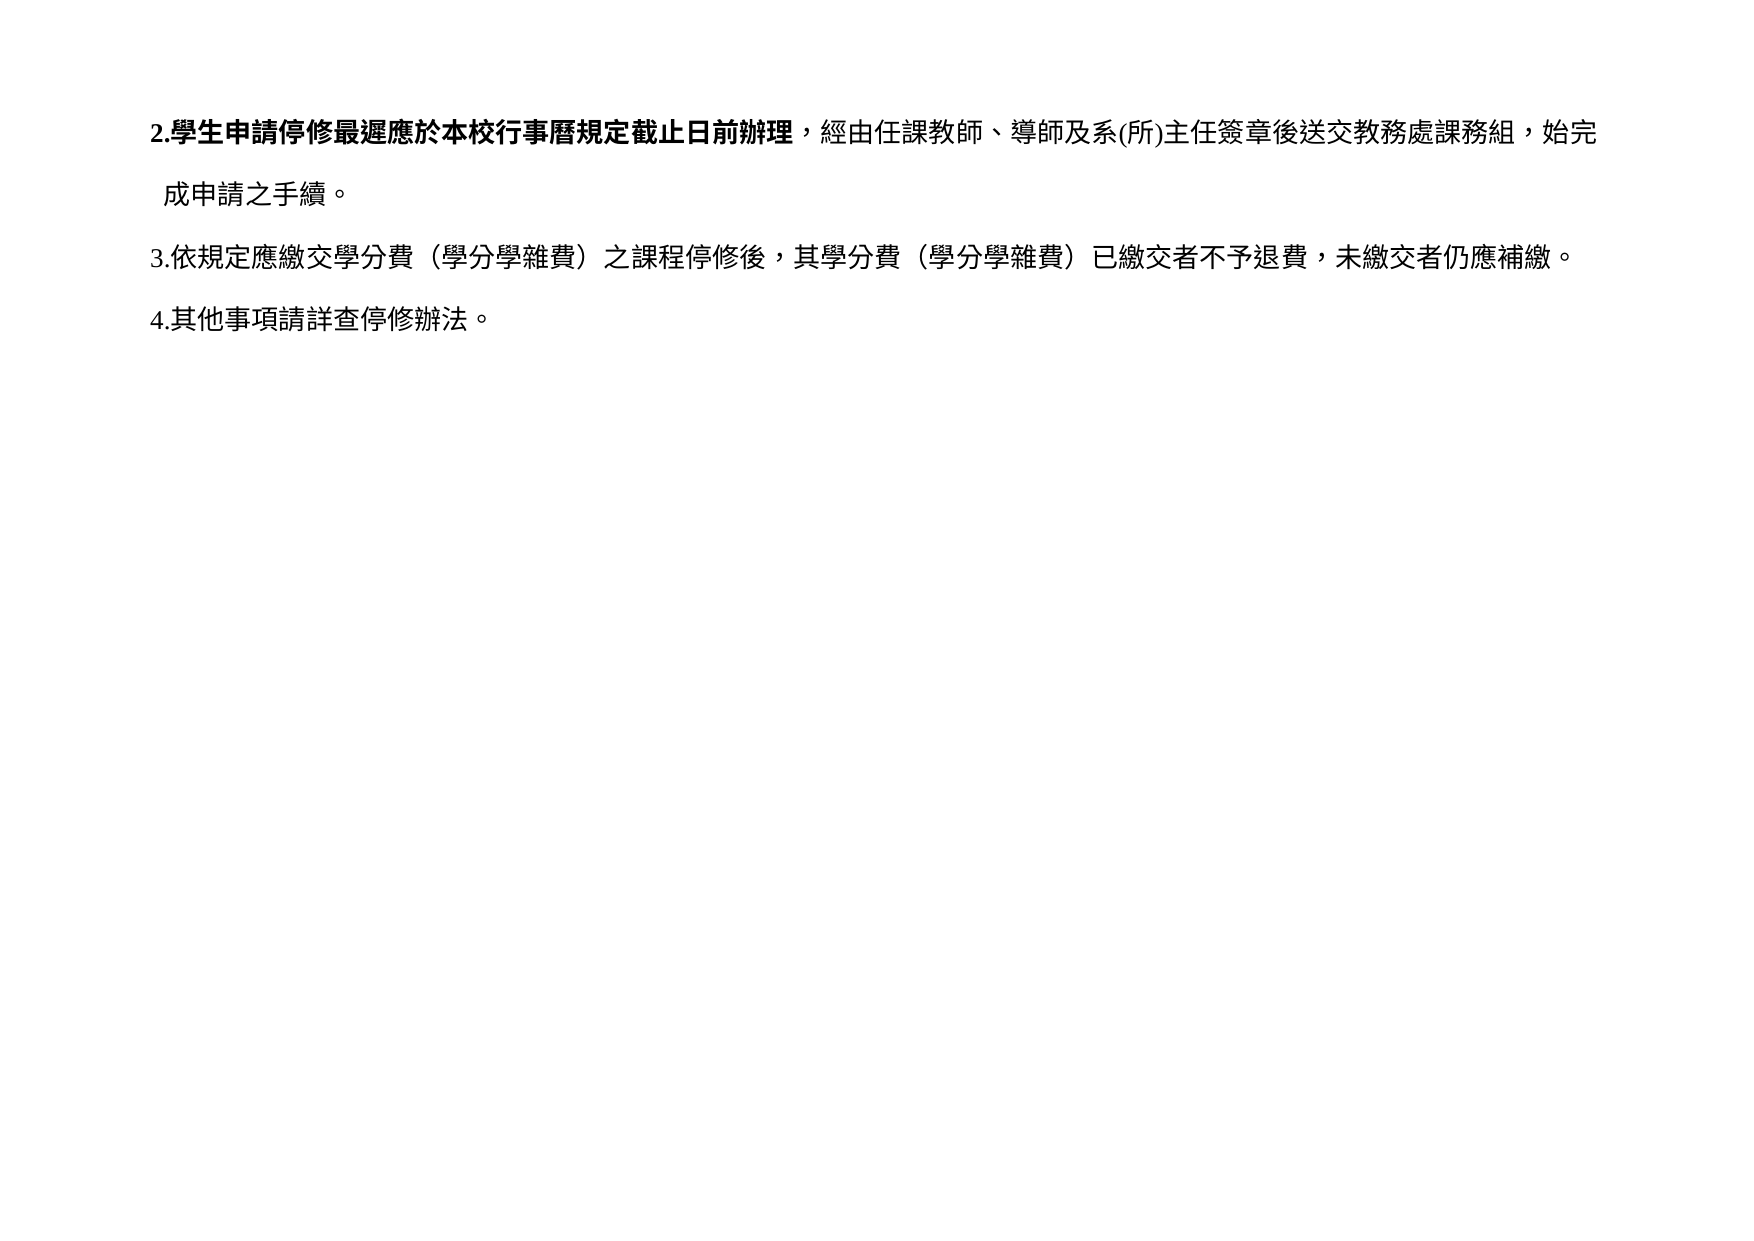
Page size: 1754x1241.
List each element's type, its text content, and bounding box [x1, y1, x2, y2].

table_header [1105, 339, 1604, 401]
text 2.學生申請停修最遲應於本校行事曆規定截止日前辦理，經由任課教師、導師及系(所)主任簽章後送交教務處課務組，始完 [150, 89, 1604, 151]
table_header [150, 339, 452, 401]
table_header [452, 339, 877, 401]
text 3.依規定應繳交學分費（學分學雜費）之課程停修後，其學分費（學分學雜費）已繳交者不予退費，未繳交者仍應補繳。 [150, 214, 1604, 276]
text 4.其他事項請詳查停修辦法。 [150, 276, 1604, 339]
table_header [877, 339, 1105, 401]
text 成申請之手續。 [150, 151, 1604, 214]
